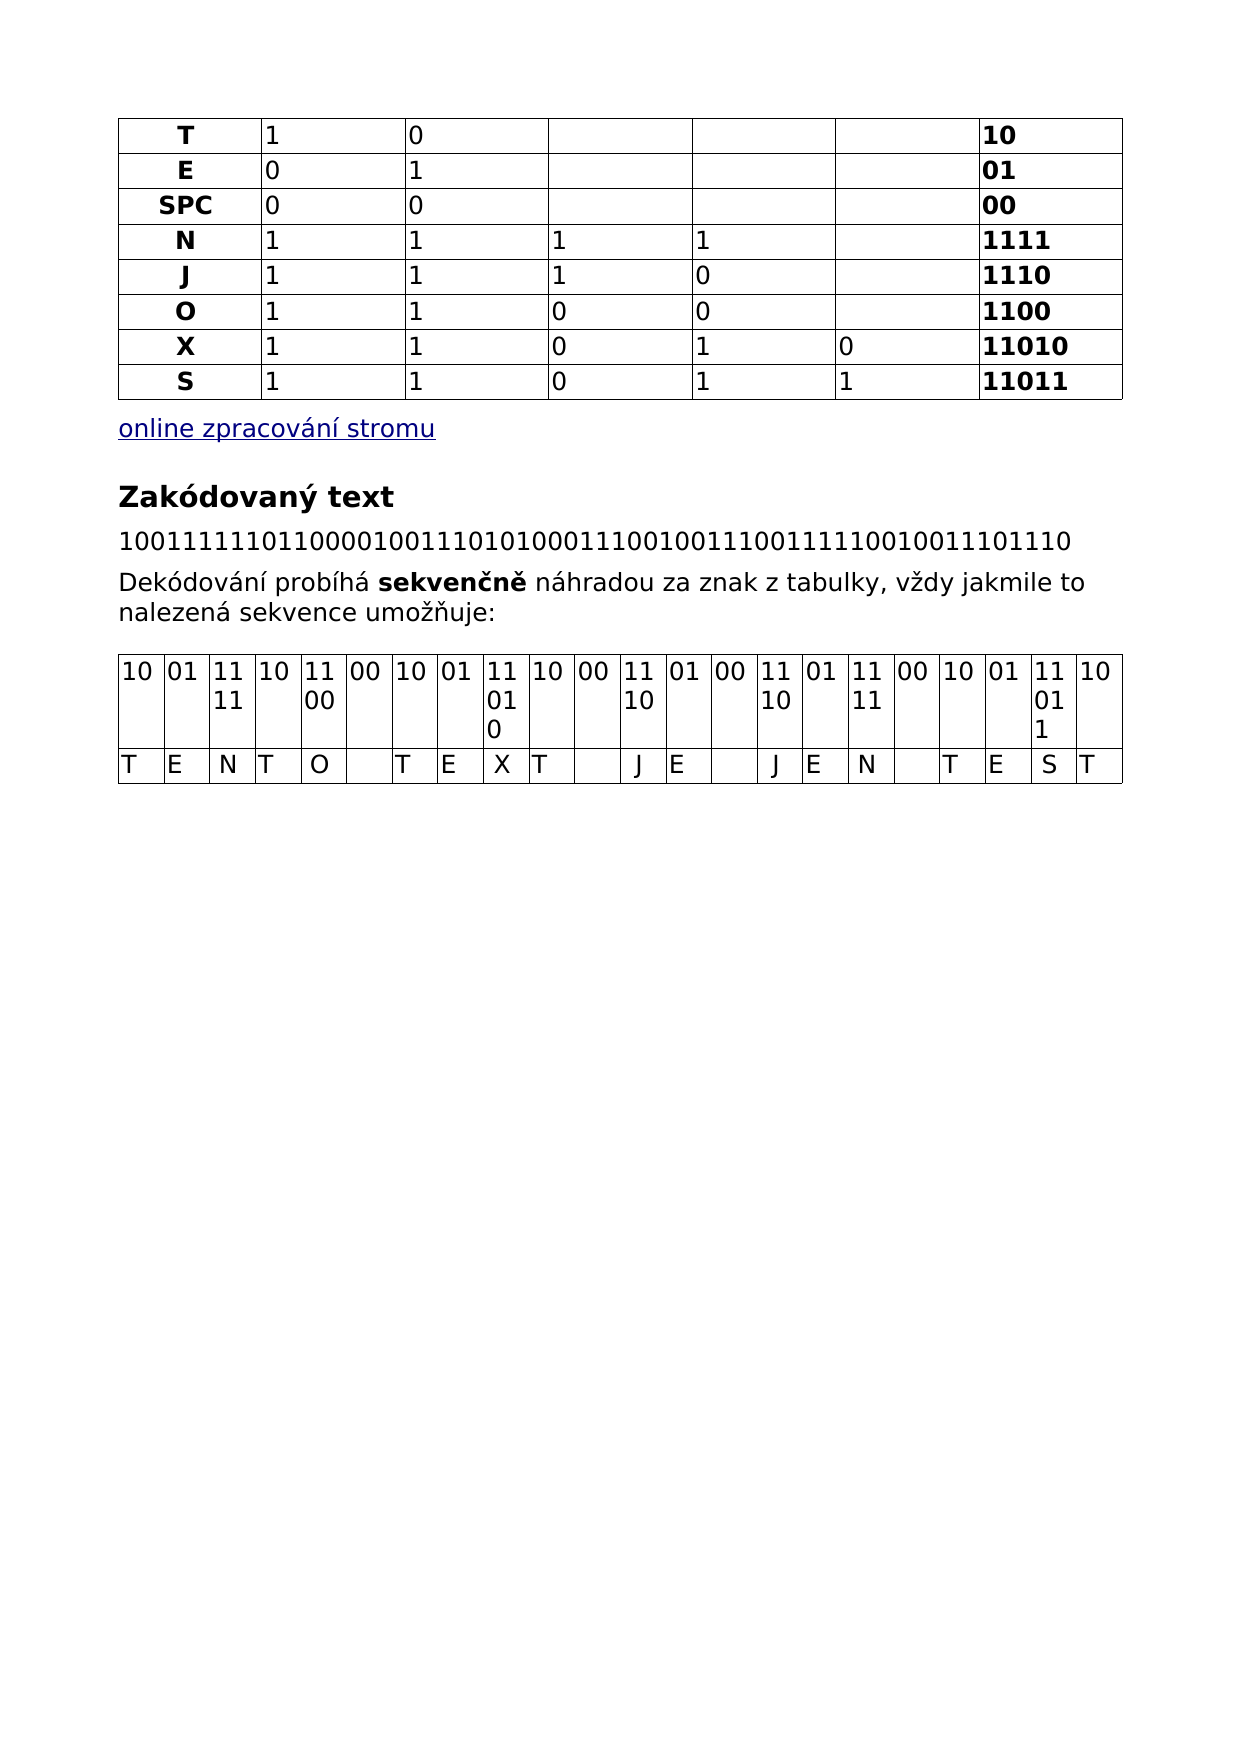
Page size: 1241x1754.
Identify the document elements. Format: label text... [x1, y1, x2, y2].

table_header 01 [986, 655, 1031, 748]
table_cell 0 [693, 260, 835, 294]
subtitle Zakódovaný text [118, 481, 1122, 514]
table_cell E [119, 154, 261, 188]
table_header 10 [393, 655, 437, 748]
table_cell 1 [836, 365, 979, 399]
table_cell 00 [980, 189, 1122, 223]
table_cell T [940, 749, 985, 783]
table_cell [575, 749, 620, 783]
table_cell 11010 [980, 330, 1122, 364]
table_cell E [438, 749, 483, 783]
table_header 10 [119, 655, 164, 748]
table_cell N [210, 749, 255, 783]
table_cell [712, 749, 757, 783]
table_cell 11011 [980, 365, 1122, 399]
table_cell SPC [119, 189, 261, 223]
table_cell 10 [980, 119, 1122, 153]
table_cell 1 [406, 365, 548, 399]
table_cell E [986, 749, 1031, 783]
table_cell [693, 154, 835, 188]
table_cell N [119, 225, 261, 258]
table_header 11010 [484, 655, 529, 748]
table_cell 1 [549, 260, 692, 294]
table_cell 0 [406, 189, 548, 223]
table_cell 0 [262, 189, 405, 223]
table_header 1111 [210, 655, 255, 748]
table_cell J [119, 260, 261, 294]
table_header 01 [438, 655, 483, 748]
table_cell 0 [262, 154, 405, 188]
table_cell 1 [406, 330, 548, 364]
table_cell 1110 [980, 260, 1122, 294]
table_cell X [119, 330, 261, 364]
table_cell [549, 189, 692, 223]
table_header 10 [530, 655, 574, 748]
table_cell 0 [549, 295, 692, 329]
table_cell O [302, 749, 346, 783]
table_cell 1 [262, 260, 405, 294]
table_cell N [849, 749, 894, 783]
table_cell [693, 189, 835, 223]
text 100111111011000010011101010001110010011100111110010011101110 [118, 527, 1122, 556]
table_cell O [119, 295, 261, 329]
table_cell 0 [836, 330, 979, 364]
table_cell T [256, 749, 301, 783]
table_cell [836, 189, 979, 223]
table_header 01 [165, 655, 209, 748]
table_cell 01 [980, 154, 1122, 188]
table_cell J [621, 749, 666, 783]
table_cell 1 [262, 365, 405, 399]
table_header 00 [575, 655, 620, 748]
table_cell 1 [549, 225, 692, 258]
table_cell [836, 225, 979, 258]
table_cell 0 [549, 330, 692, 364]
table_header 10 [940, 655, 985, 748]
table_cell 1 [406, 260, 548, 294]
table_cell 1 [262, 119, 405, 153]
table_header 1111 [849, 655, 894, 748]
table_cell 0 [406, 119, 548, 153]
table_cell E [803, 749, 848, 783]
table_header 10 [256, 655, 301, 748]
table_header 00 [347, 655, 392, 748]
table_cell 0 [693, 295, 835, 329]
table_cell S [1032, 749, 1076, 783]
table_cell 1 [406, 295, 548, 329]
table_cell 1 [262, 295, 405, 329]
table_cell X [484, 749, 529, 783]
table_cell 1100 [980, 295, 1122, 329]
table_cell 1 [262, 330, 405, 364]
table_cell 1 [262, 225, 405, 258]
table_cell T [393, 749, 437, 783]
table_cell [693, 119, 835, 153]
table_cell [895, 749, 939, 783]
table_cell T [119, 749, 164, 783]
table_header 1100 [302, 655, 346, 748]
table_header 10 [1077, 655, 1122, 748]
table_cell [836, 295, 979, 329]
text Dekódování probíhá sekvenčně náhradou za znak z tabulky, vždy jakmile to nalezená sekvence umožňuje: [118, 569, 1122, 627]
table_cell 0 [549, 365, 692, 399]
table_cell T [1077, 749, 1122, 783]
table_cell 1111 [980, 225, 1122, 258]
table_cell [836, 154, 979, 188]
text online zpracování stromu [118, 414, 1122, 443]
table_cell S [119, 365, 261, 399]
table_header 1110 [758, 655, 802, 748]
table_header 01 [803, 655, 848, 748]
table_cell 1 [693, 330, 835, 364]
table_cell 1 [693, 225, 835, 258]
table_header 00 [712, 655, 757, 748]
table_cell E [165, 749, 209, 783]
table_cell 1 [406, 225, 548, 258]
table_cell E [667, 749, 711, 783]
table_cell [836, 260, 979, 294]
table_header 01 [667, 655, 711, 748]
table_cell T [530, 749, 574, 783]
table_cell 1 [406, 154, 548, 188]
table_header 11011 [1032, 655, 1076, 748]
table_cell T [119, 119, 261, 153]
table_header 00 [895, 655, 939, 748]
table_header 1110 [621, 655, 666, 748]
table_cell [347, 749, 392, 783]
table_cell [836, 119, 979, 153]
table_cell J [758, 749, 802, 783]
table_cell [549, 119, 692, 153]
table_cell 1 [693, 365, 835, 399]
table_cell [549, 154, 692, 188]
